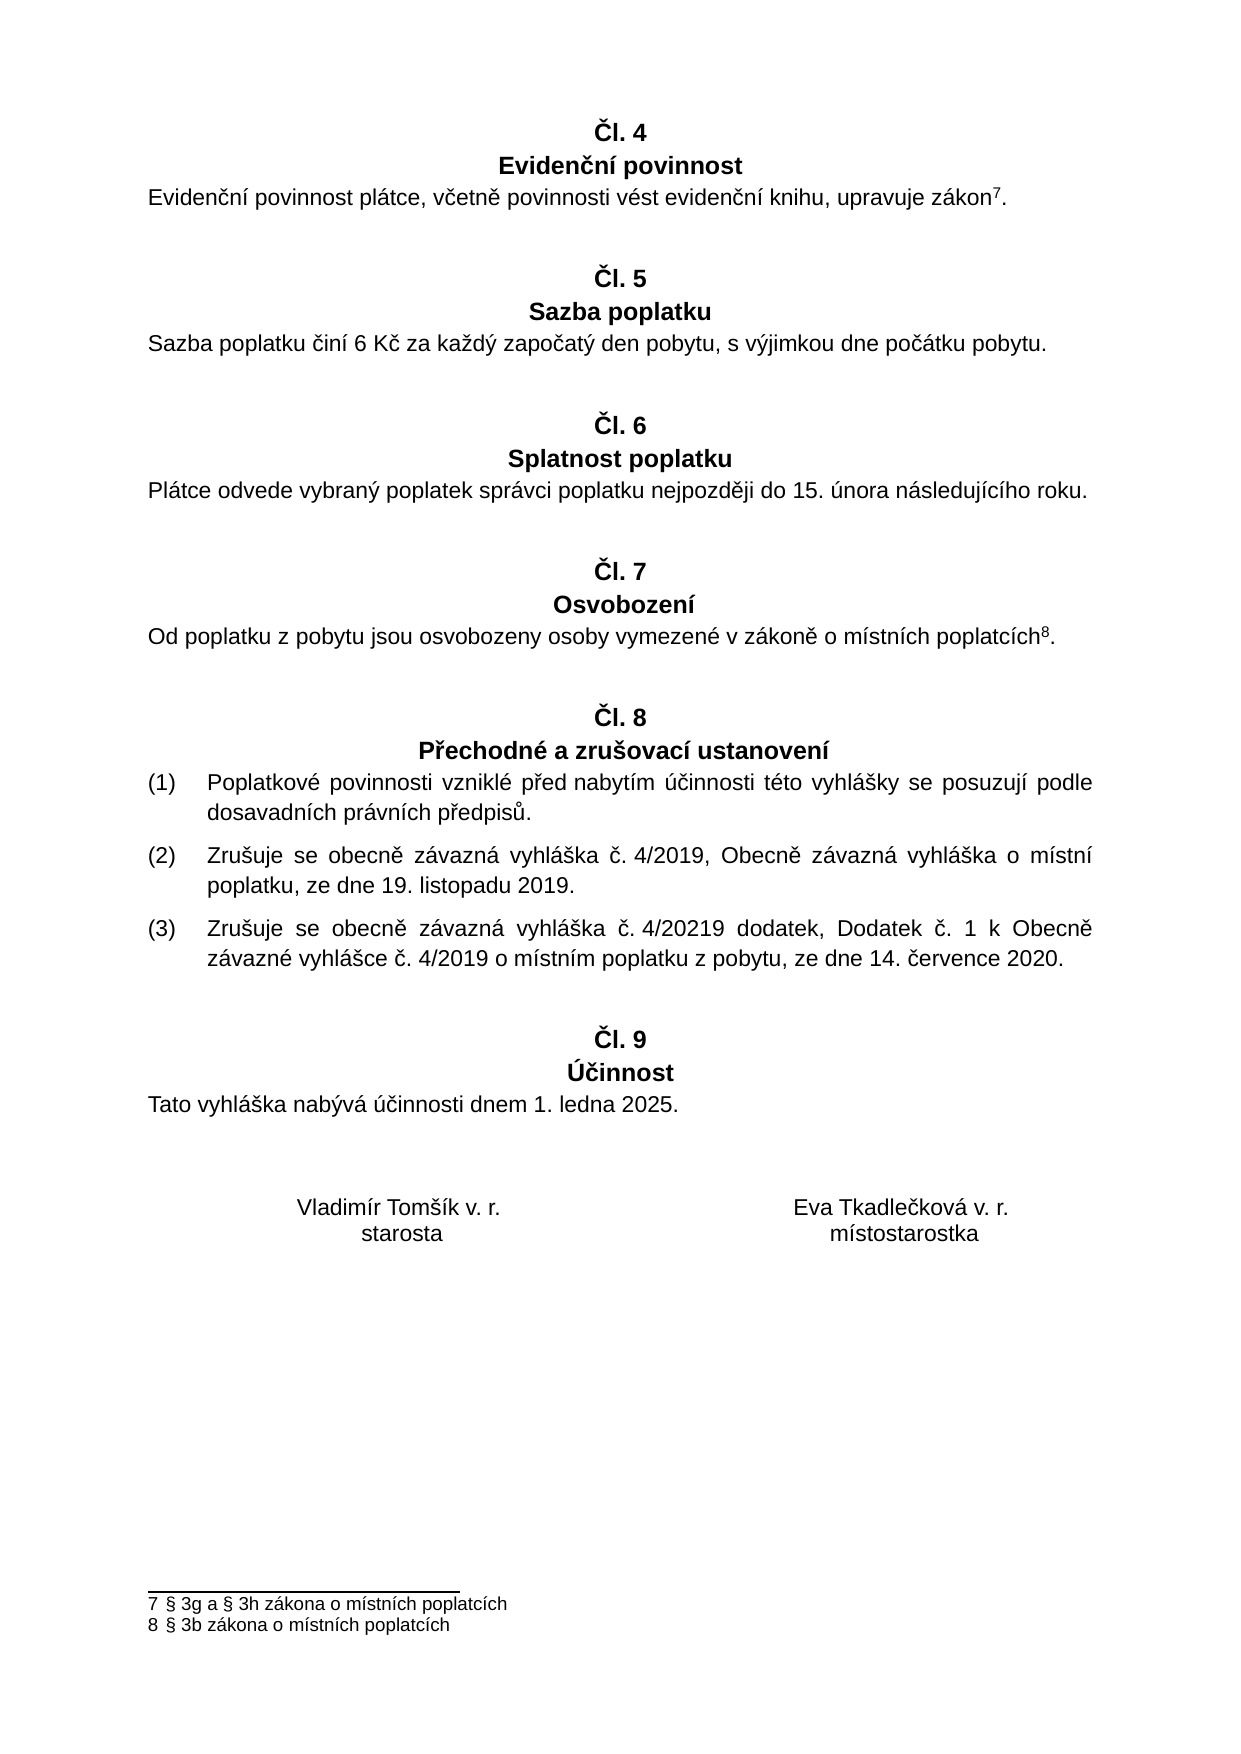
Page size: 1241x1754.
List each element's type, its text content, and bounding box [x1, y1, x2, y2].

subtitle Čl. 4 Evidenční povinnost [148, 118, 1093, 180]
list Zrušuje se obecně závazná vyhláška č. 4/2019, Obecně závazná vyhláška o místní poplatku, ze dne 19. listopadu 2019. [148, 842, 1093, 899]
subtitle Čl. 8 Přechodné a zrušovací ustanovení [148, 703, 1093, 765]
text Tato vyhláška nabývá účinnosti dnem 1. ledna 2025. [148, 1091, 1093, 1118]
text Plátce odvede vybraný poplatek správci poplatku nejpozději do 15. února následujícího roku. [148, 477, 1093, 503]
text Od poplatku z pobytu jsou osvobozeny osoby vymezené v zákoně o místních poplatcích. [148, 623, 1093, 649]
table_header Eva Tkadlečková v. r. místostarostka [650, 1134, 1152, 1252]
list Zrušuje se obecně závazná vyhláška č. 4/20219 dodatek, Dodatek č. 1 k Obecně závazné vyhlášce č. 4/2019 o místním poplatku z pobytu, ze dne 14. července 2020. [148, 915, 1093, 972]
text § 3b zákona o místních poplatcích [148, 1614, 1093, 1635]
table_header Vladimír Tomšík v. r. starosta [148, 1134, 650, 1252]
subtitle Čl. 9 Účinnost [148, 1025, 1093, 1087]
subtitle Čl. 6 Splatnost poplatku [148, 411, 1093, 472]
list Poplatkové povinnosti vzniklé před nabytím účinnosti této vyhlášky se posuzují podle dosavadních právních předpisů. [148, 769, 1093, 826]
text § 3g a § 3h zákona o místních poplatcích [148, 1592, 1093, 1614]
text Sazba poplatku činí 6 Kč za každý započatý den pobytu, s výjimkou dne počátku pobytu. [148, 330, 1093, 357]
table_cell [148, 1252, 650, 1370]
text Evidenční povinnost plátce, včetně povinnosti vést evidenční knihu, upravuje zákon. [148, 184, 1093, 211]
subtitle Čl. 5 Sazba poplatku [148, 264, 1093, 326]
table_cell [650, 1252, 1152, 1370]
subtitle Čl. 7 Osvobození [148, 557, 1093, 619]
